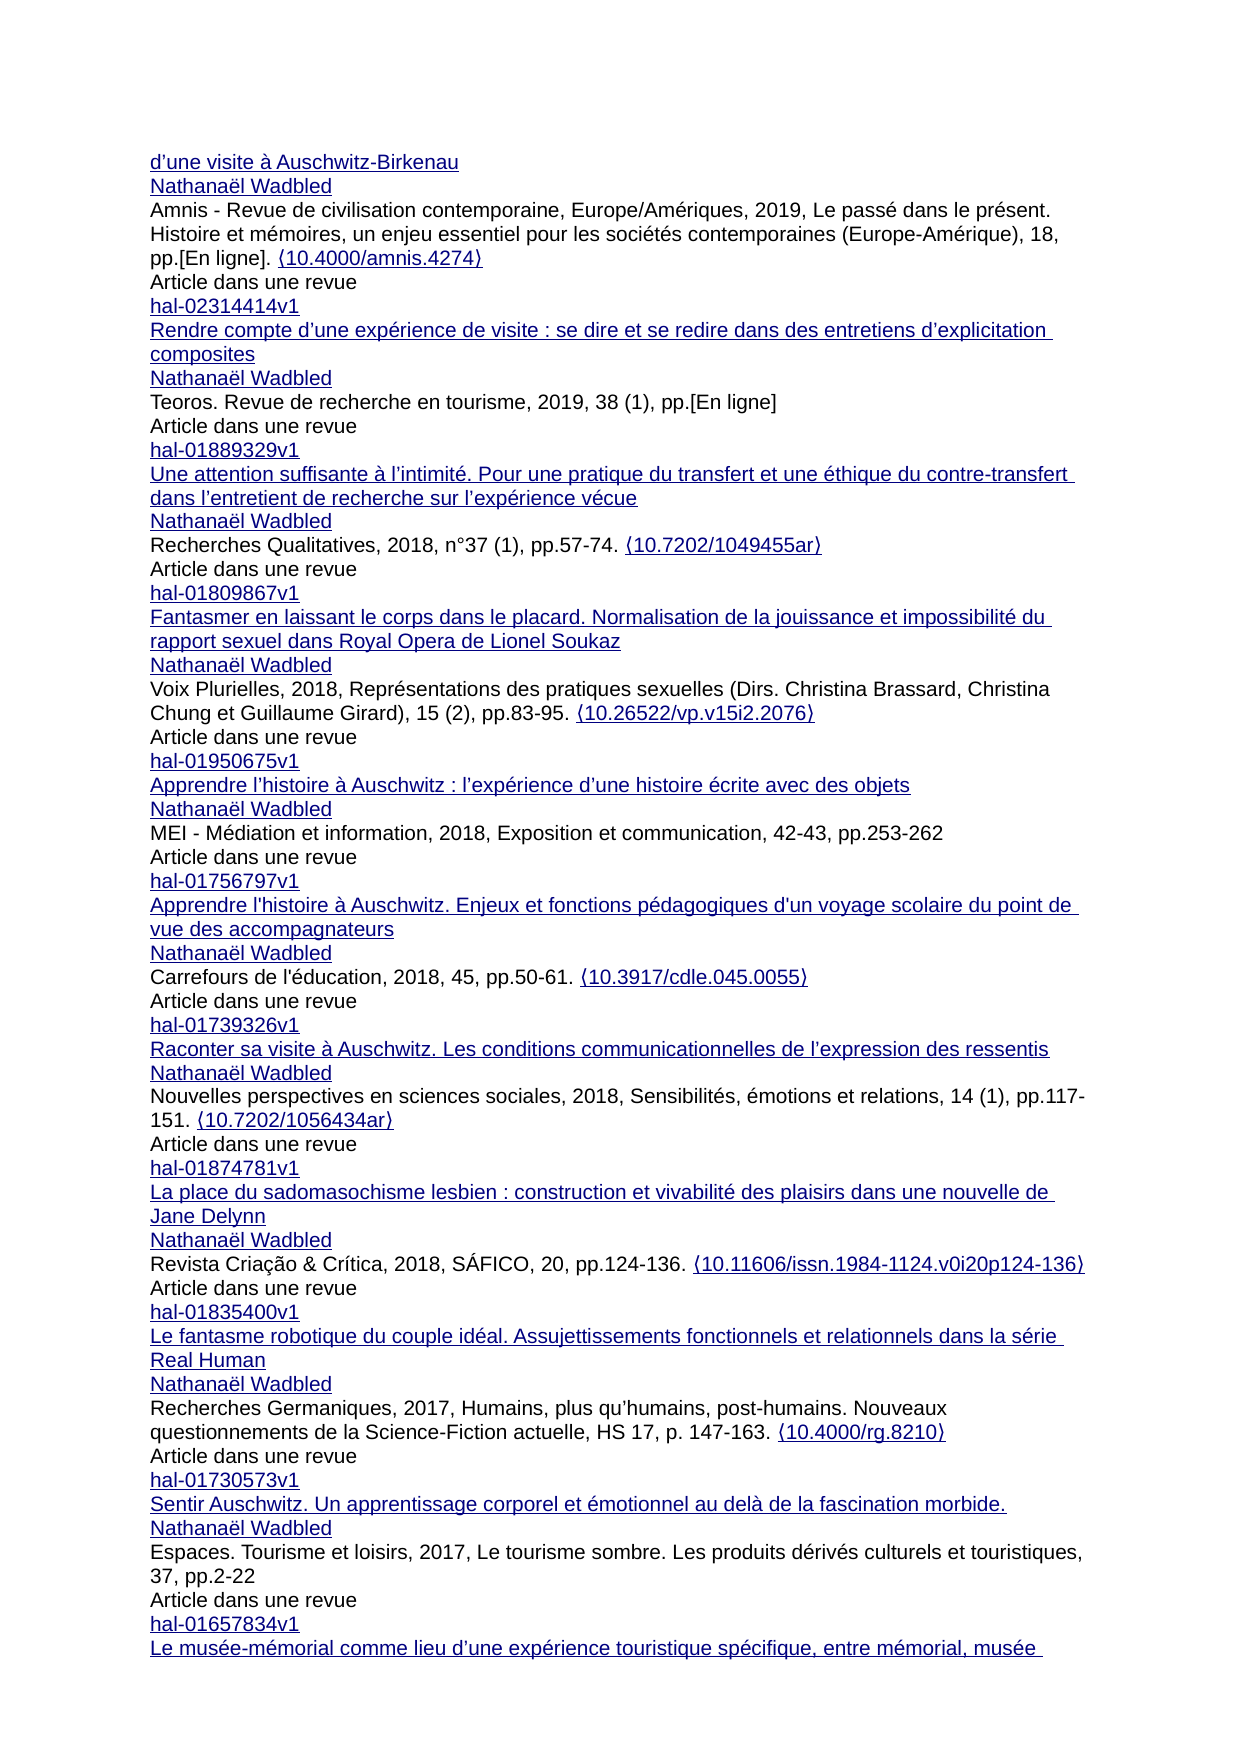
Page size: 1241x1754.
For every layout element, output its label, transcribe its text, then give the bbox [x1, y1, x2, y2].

table_cell Apprendre l’histoire à Auschwitz : l’expérience d’une histoire écrite avec des objets Nathanaël Wadbled MEI - Médiation et information, 2018, Exposition et communication, 42-43, pp.253-262 Article dans une revue hal-01756797v1 [150, 773, 1090, 893]
table_cell Sentir Auschwitz. Un apprentissage corporel et émotionnel au delà de la fascination morbide. Nathanaël Wadbled Espaces. Tourisme et loisirs, 2017, Le tourisme sombre. Les produits dérivés culturels et touristiques, 37, pp.2-22 Article dans une revue hal-01657834v1 [150, 1492, 1090, 1635]
table_cell Une attention suffisante à l’intimité. Pour une pratique du transfert et une éthique du contre-transfert dans l’entretient de recherche sur l’expérience vécue Nathanaël Wadbled Recherches Qualitatives, 2018, n°37 (1), pp.57-74. ⟨10.7202/1049455ar⟩ Article dans une revue hal-01809867v1 [150, 461, 1090, 605]
table_cell La place du sadomasochisme lesbien : construction et vivabilité des plaisirs dans une nouvelle de Jane Delynn Nathanaël Wadbled Revista Criação & Crítica, 2018, SÁFICO, 20, pp.124-136. ⟨10.11606/issn.1984-1124.v0i20p124-136⟩ Article dans une revue hal-01835400v1 [150, 1180, 1090, 1324]
table_cell Apprendre l'histoire à Auschwitz. Enjeux et fonctions pédagogiques d'un voyage scolaire du point de vue des accompagnateurs Nathanaël Wadbled Carrefours de l'éducation, 2018, 45, pp.50-61. ⟨10.3917/cdle.045.0055⟩ Article dans une revue hal-01739326v1 [150, 893, 1090, 1036]
table_cell d’une visite à Auschwitz-Birkenau Nathanaël Wadbled Amnis - Revue de civilisation contemporaine, Europe/Amériques, 2019, Le passé dans le présent. Histoire et mémoires, un enjeu essentiel pour les sociétés contemporaines (Europe-Amérique), 18, pp.[En ligne]. ⟨10.4000/amnis.4274⟩ Article dans une revue hal-02314414v1 [150, 150, 1090, 318]
table_cell Raconter sa visite à Auschwitz. Les conditions communicationnelles de l’expression des ressentis Nathanaël Wadbled Nouvelles perspectives en sciences sociales, 2018, Sensibilités, émotions et relations, 14 (1), pp.117-151. ⟨10.7202/1056434ar⟩ Article dans une revue hal-01874781v1 [150, 1036, 1090, 1180]
table_cell Fantasmer en laissant le corps dans le placard. Normalisation de la jouissance et impossibilité du rapport sexuel dans Royal Opera de Lionel Soukaz Nathanaël Wadbled Voix Plurielles, 2018, Représentations des pratiques sexuelles (Dirs. Christina Brassard, Christina Chung et Guillaume Girard), 15 (2), pp.83-95. ⟨10.26522/vp.v15i2.2076⟩ Article dans une revue hal-01950675v1 [150, 605, 1090, 773]
table_cell Rendre compte d’une expérience de visite : se dire et se redire dans des entretiens d’explicitation composites Nathanaël Wadbled Teoros. Revue de recherche en tourisme, 2019, 38 (1), pp.[En ligne] Article dans une revue hal-01889329v1 [150, 318, 1090, 461]
table_cell Le musée-mémorial comme lieu d’une expérience touristique spécifique, entre mémorial, musée [150, 1635, 1090, 1659]
table_cell Le fantasme robotique du couple idéal. Assujettissements fonctionnels et relationnels dans la série Real Human Nathanaël Wadbled Recherches Germaniques, 2017, Humains, plus qu’humains, post-humains. Nouveaux questionnements de la Science-Fiction actuelle, HS 17, p. 147-163. ⟨10.4000/rg.8210⟩ Article dans une revue hal-01730573v1 [150, 1324, 1090, 1492]
